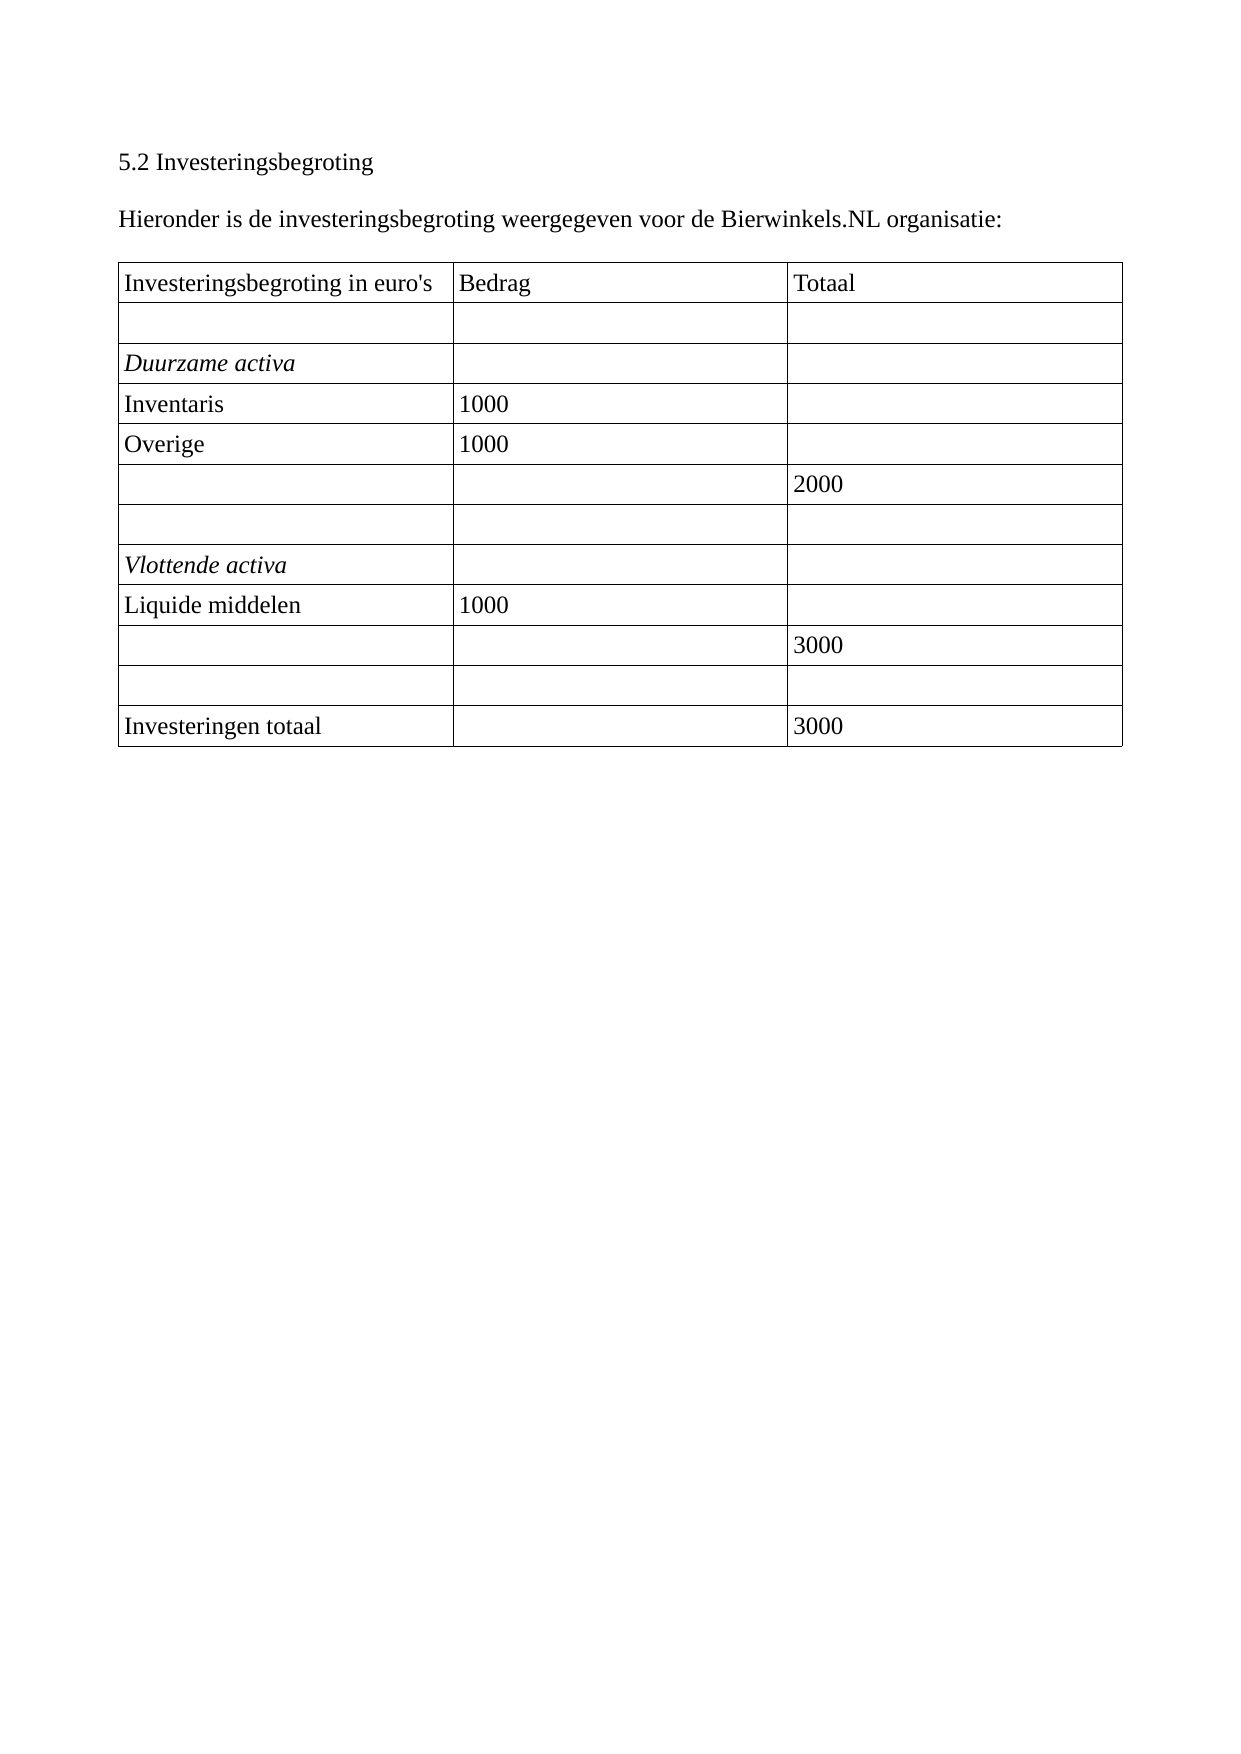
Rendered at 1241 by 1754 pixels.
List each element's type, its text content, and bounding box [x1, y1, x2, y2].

table_cell [454, 626, 787, 665]
table_cell Vlottende activa [119, 545, 453, 584]
table_cell [788, 666, 1122, 705]
table_cell [454, 344, 787, 383]
table_cell [454, 545, 787, 584]
table_cell [119, 626, 453, 665]
table_cell [119, 505, 453, 544]
table_cell [454, 666, 787, 705]
table_cell 3000 [788, 626, 1122, 665]
table_cell Investeringen totaal [119, 706, 453, 746]
table_cell Inventaris [119, 384, 453, 423]
table_cell [119, 666, 453, 705]
table_cell Liquide middelen [119, 585, 453, 625]
text 5.2 Investeringsbegroting Hieronder is de investeringsbegroting weergegeven voor de Bierwinkels.NL organisatie: [118, 118, 1122, 262]
table_cell [454, 303, 787, 342]
table_header Bedrag [454, 263, 787, 302]
table_cell 1000 [454, 585, 787, 625]
table_cell 1000 [454, 384, 787, 423]
table_cell 3000 [788, 706, 1122, 746]
table_cell [454, 465, 787, 504]
table_header Investeringsbegroting in euro's [119, 263, 453, 302]
table_cell [454, 505, 787, 544]
table_cell [119, 465, 453, 504]
table_cell [788, 545, 1122, 584]
table_cell [788, 384, 1122, 423]
table_cell Overige [119, 424, 453, 463]
table_cell [119, 303, 453, 342]
table_cell [788, 505, 1122, 544]
table_cell [788, 344, 1122, 383]
table_cell [788, 424, 1122, 463]
table_header Totaal [788, 263, 1122, 302]
table_cell [788, 303, 1122, 342]
table_cell 1000 [454, 424, 787, 463]
table_cell Duurzame activa [119, 344, 453, 383]
table_cell [788, 585, 1122, 625]
table_cell [454, 706, 787, 746]
table_cell 2000 [788, 465, 1122, 504]
